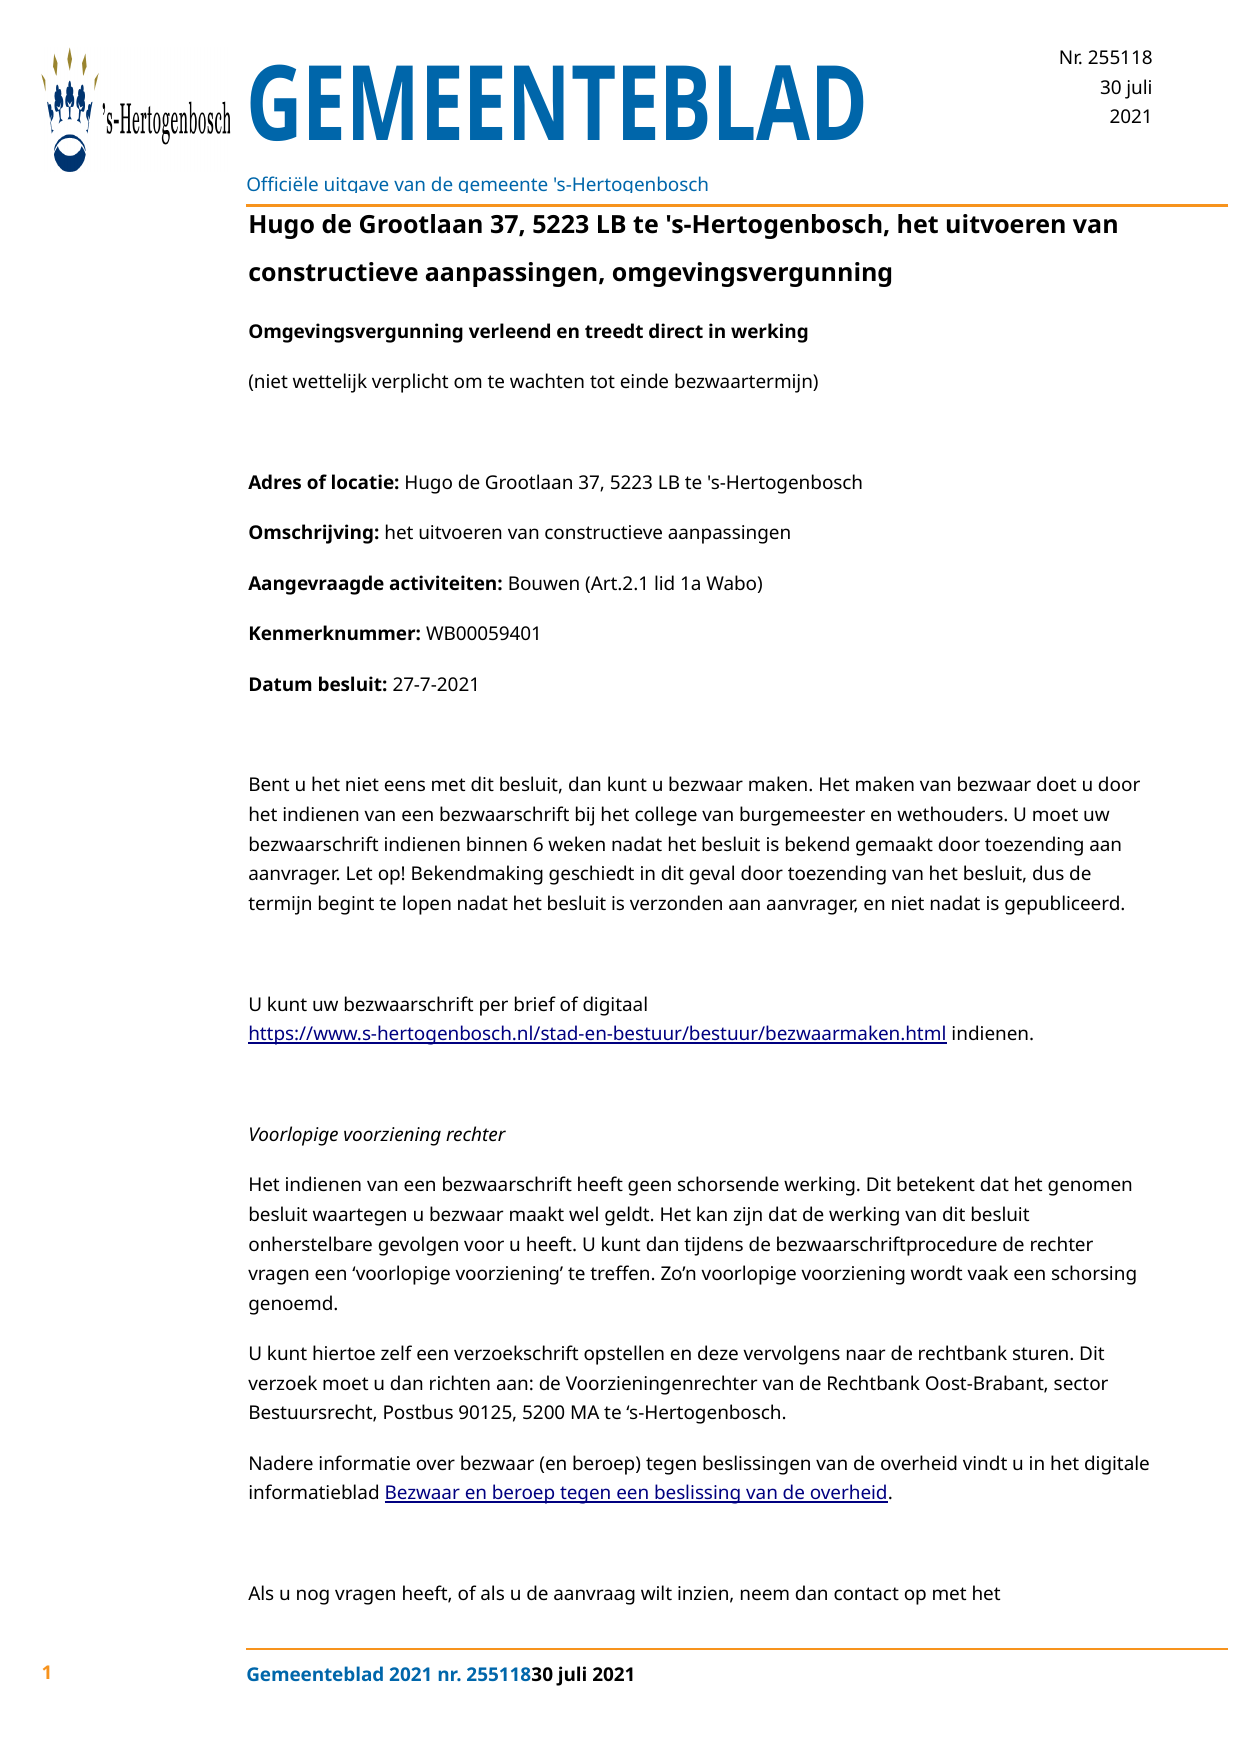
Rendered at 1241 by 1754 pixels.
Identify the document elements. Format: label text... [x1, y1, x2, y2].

text Omschrijving: het uitvoeren van constructieve aanpassingen [248, 519, 1152, 545]
text Voorlopige voorziening rechter [248, 1121, 1152, 1147]
text (niet wettelijk verplicht om te wachten tot einde bezwaartermijn) [248, 368, 1152, 394]
text Als u nog vragen heeft, of als u de aanvraag wilt inzien, neem dan contact op met het [248, 1580, 1152, 1606]
text Bent u het niet eens met dit besluit, dan kunt u bezwaar maken. Het maken van bezwaar doet u door het indienen van een bezwaarschrift bij het college van burgemeester en wethouders. U moet uw bezwaarschrift indienen binnen 6 weken nadat het besluit is bekend gemaakt door toezending aan aanvrager. Let op! Bekendmaking geschiedt in dit geval door toezending van het besluit, dus de termijn begint te lopen nadat het besluit is verzonden aan aanvrager, en niet nadat is gepubliceerd. [248, 772, 1152, 916]
text Datum besluit: 27-7-2021 [248, 671, 1152, 697]
text Adres of locatie: Hugo de Grootlaan 37, 5223 LB te 's-Hertogenbosch [248, 469, 1152, 495]
text Kenmerknummer: WB00059401 [248, 620, 1152, 646]
text Het indienen van een bezwaarschrift heeft geen schorsende werking. Dit betekent dat het genomen besluit waartegen u bezwaar maakt wel geldt. Het kan zijn dat de werking van dit besluit onherstelbare gevolgen voor u heeft. U kunt dan tijdens de bezwaarschriftprocedure de rechter vragen een ‘voorlopige voorziening’ te treffen. Zo’n voorlopige voorziening wordt vaak een schorsing genoemd. [248, 1172, 1152, 1316]
text Hugo de Grootlaan 37, 5223 LB te 's-Hertogenbosch, het uitvoeren van constructieve aanpassingen, omgevingsvergunning [248, 207, 1152, 288]
text Aangevraagde activiteiten: Bouwen (Art.2.1 lid 1a Wabo) [248, 570, 1152, 596]
picture [41, 47, 231, 172]
text U kunt uw bezwaarschrift per brief of digitaal https://www.s-hertogenbosch.nl/stad-en-bestuur/bestuur/bezwaarmaken.html indienen. [248, 991, 1152, 1046]
text Nadere informatie over bezwaar (en beroep) tegen beslissingen van de overheid vindt u in het digitale informatieblad Bezwaar en beroep tegen een beslissing van de overheid. [248, 1450, 1152, 1505]
text U kunt hiertoe zelf een verzoekschrift opstellen en deze vervolgens naar de rechtbank sturen. Dit verzoek moet u dan richten aan: de Voorzieningenrechter van de Rechtbank Oost-Brabant, sector Bestuursrecht, Postbus 90125, 5200 MA te ‘s-Hertogenbosch. [248, 1340, 1152, 1425]
text Omgevingsvergunning verleend en treedt direct in werking [248, 318, 1152, 344]
